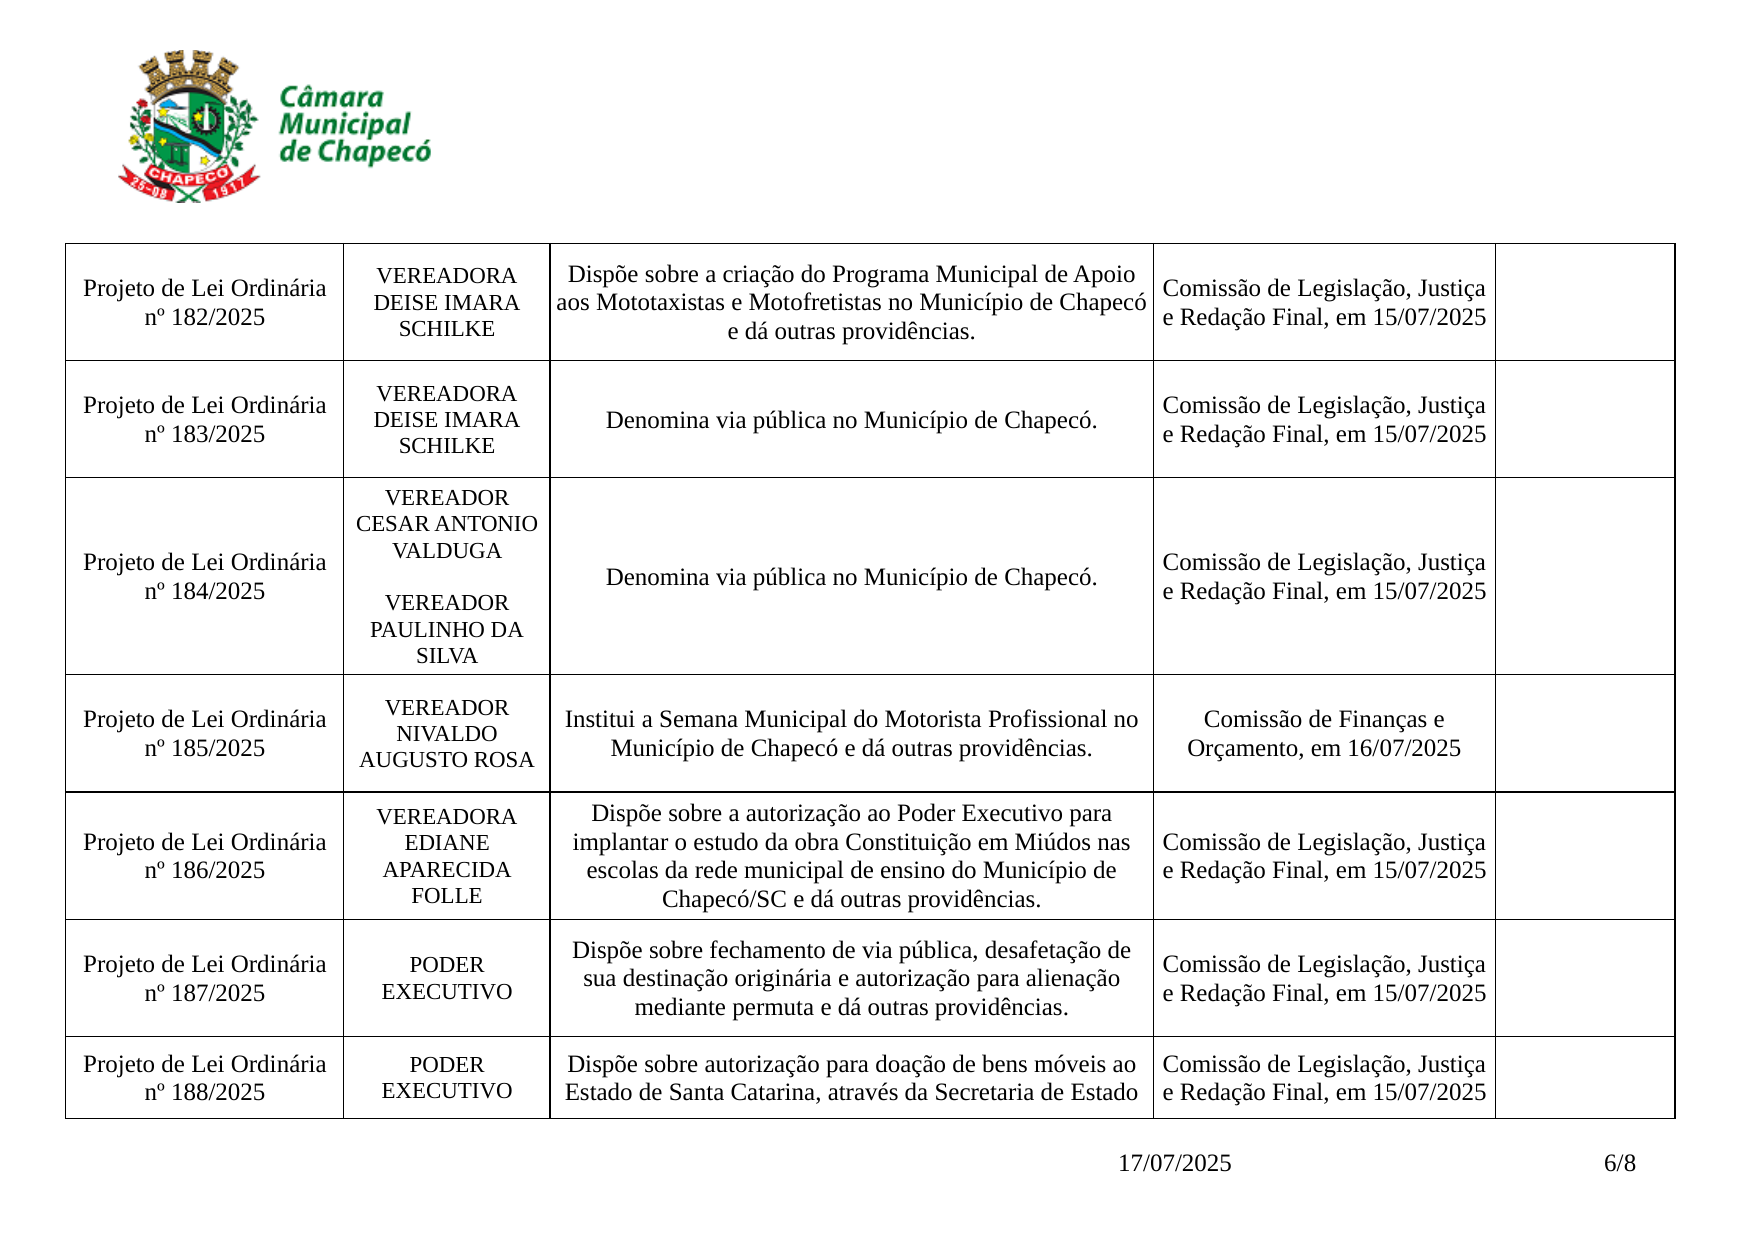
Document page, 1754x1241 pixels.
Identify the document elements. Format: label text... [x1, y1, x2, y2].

table_cell Comissão de Legislação, Justiça e Redação Final, em 15/07/2025 [1154, 793, 1495, 919]
table_cell Comissão de Legislação, Justiça e Redação Final, em 15/07/2025 [1154, 244, 1495, 360]
table_cell Projeto de Lei Ordinária nº 183/2025 [66, 361, 343, 477]
table_cell Dispõe sobre a criação do Programa Municipal de Apoio aos Mototaxistas e Motofretistas no Município de Chapecó e dá outras providências. [551, 244, 1153, 360]
table_cell VEREADORA DEISE IMARA SCHILKE [344, 244, 549, 360]
table_cell Comissão de Legislação, Justiça e Redação Final, em 15/07/2025 [1154, 1037, 1495, 1118]
table_cell [1496, 675, 1674, 791]
table_cell Denomina via pública no Município de Chapecó. [551, 478, 1153, 674]
table_cell VEREADORA DEISE IMARA SCHILKE [344, 361, 549, 477]
table_cell Comissão de Legislação, Justiça e Redação Final, em 15/07/2025 [1154, 478, 1495, 674]
table_cell Dispõe sobre autorização para doação de bens móveis ao Estado de Santa Catarina, através da Secretaria de Estado [551, 1037, 1153, 1118]
table_cell PODER EXECUTIVO [344, 920, 549, 1036]
table_cell [1496, 1037, 1674, 1118]
table_cell Projeto de Lei Ordinária nº 186/2025 [66, 793, 343, 919]
table_cell VEREADOR NIVALDO AUGUSTO ROSA [344, 675, 549, 791]
table_cell Dispõe sobre fechamento de via pública, desafetação de sua destinação originária e autorização para alienação mediante permuta e dá outras providências. [551, 920, 1153, 1036]
table_cell Institui a Semana Municipal do Motorista Profissional no Município de Chapecó e dá outras providências. [551, 675, 1153, 791]
table_cell PODER EXECUTIVO [344, 1037, 549, 1118]
table_cell Comissão de Legislação, Justiça e Redação Final, em 15/07/2025 [1154, 361, 1495, 477]
table_cell Comissão de Legislação, Justiça e Redação Final, em 15/07/2025 [1154, 920, 1495, 1036]
picture [118, 50, 431, 203]
table_cell Dispõe sobre a autorização ao Poder Executivo para implantar o estudo da obra Constituição em Miúdos nas escolas da rede municipal de ensino do Município de Chapecó/SC e dá outras providências. [551, 793, 1153, 919]
table_cell Projeto de Lei Ordinária nº 188/2025 [66, 1037, 343, 1118]
table_cell [1496, 244, 1674, 360]
table_cell VEREADOR CESAR ANTONIO VALDUGA VEREADOR PAULINHO DA SILVA [344, 478, 549, 674]
table_cell [1496, 920, 1674, 1036]
table_cell Projeto de Lei Ordinária nº 185/2025 [66, 675, 343, 791]
table_cell Projeto de Lei Ordinária nº 182/2025 [66, 244, 343, 360]
table_cell Projeto de Lei Ordinária nº 187/2025 [66, 920, 343, 1036]
table_cell Denomina via pública no Município de Chapecó. [551, 361, 1153, 477]
table_cell Comissão de Finanças e Orçamento, em 16/07/2025 [1154, 675, 1495, 791]
table_cell VEREADORA EDIANE APARECIDA FOLLE [344, 793, 549, 919]
table_cell [1496, 793, 1674, 919]
table_cell [1496, 478, 1674, 674]
table_cell Projeto de Lei Ordinária nº 184/2025 [66, 478, 343, 674]
table_cell [1496, 361, 1674, 477]
